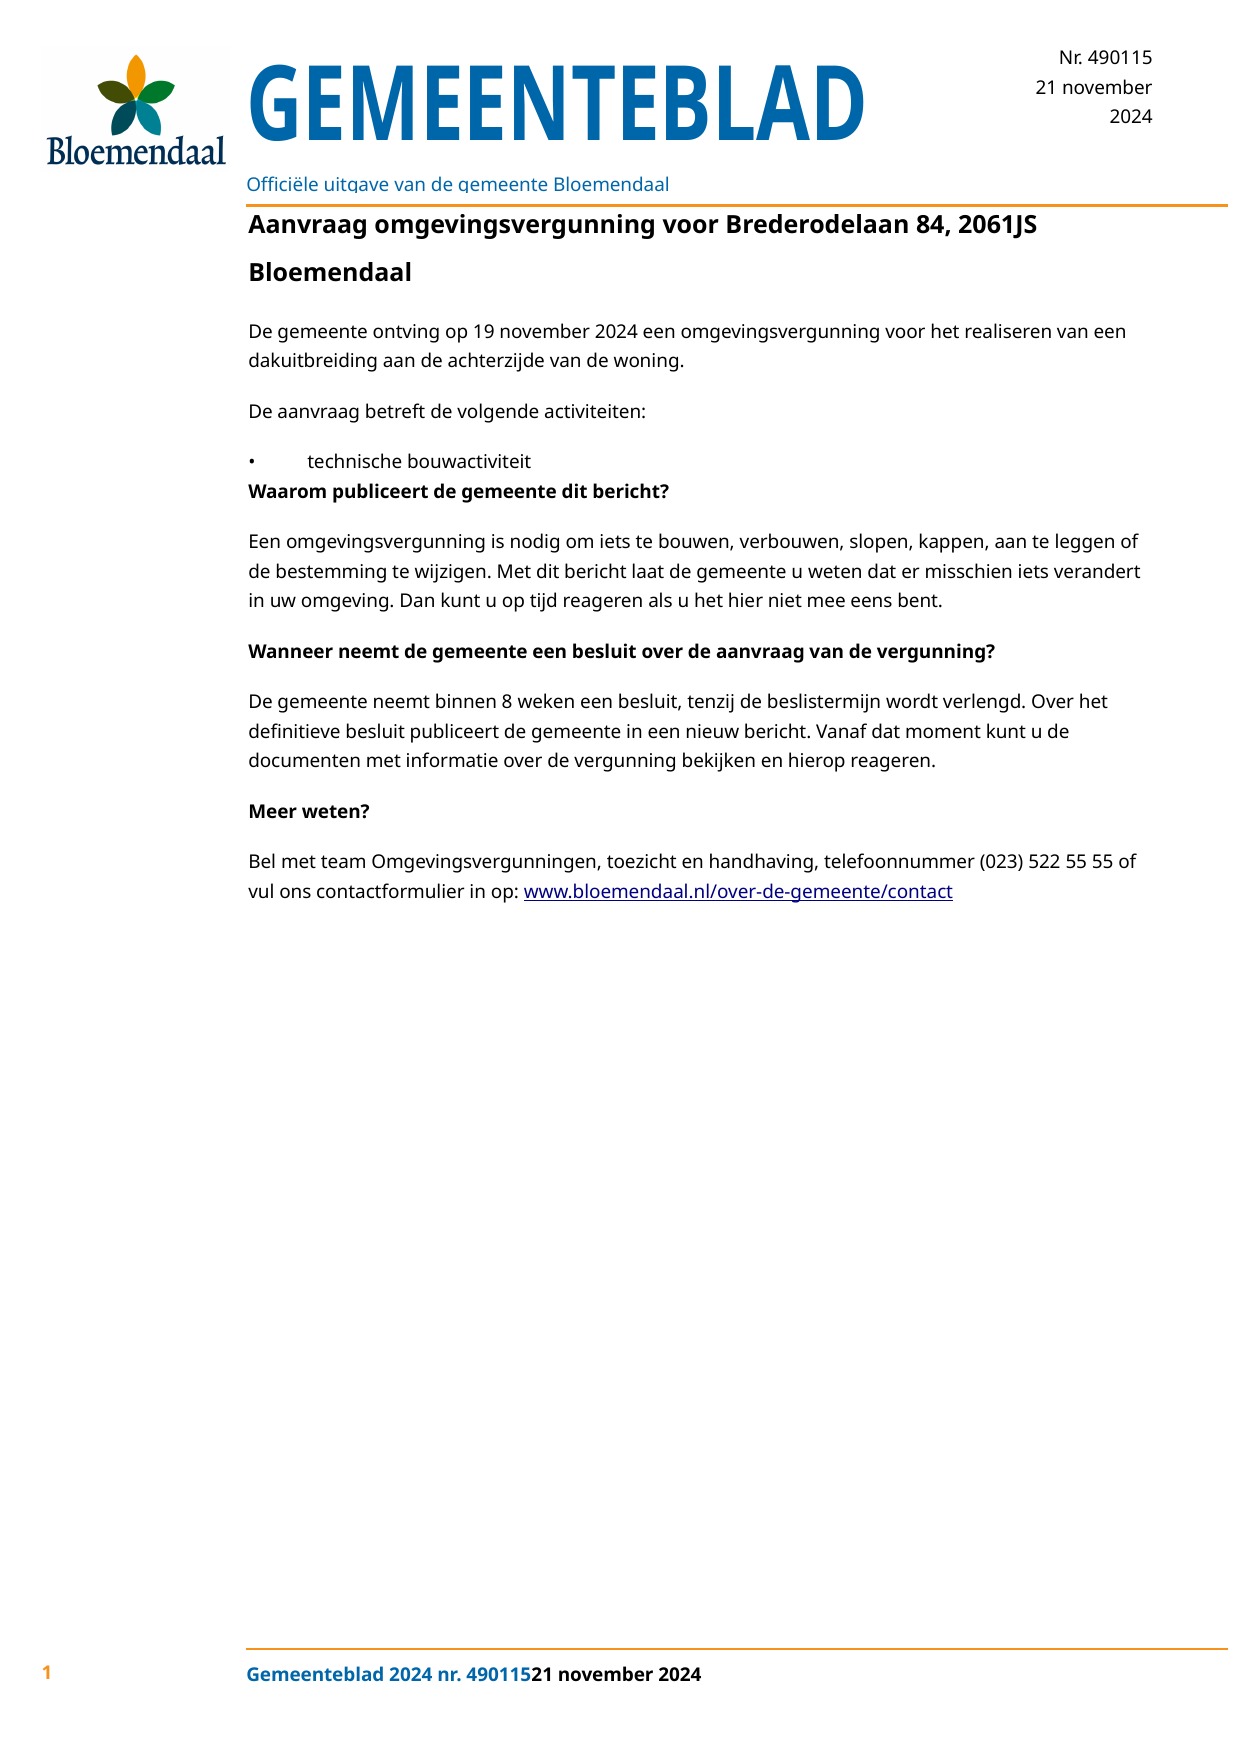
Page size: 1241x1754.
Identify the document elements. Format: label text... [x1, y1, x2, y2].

text De gemeente neemt binnen 8 weken een besluit, tenzij de beslistermijn wordt verlengd. Over het definitieve besluit publiceert de gemeente in een nieuw bericht. Vanaf dat moment kunt u de documenten met informatie over de vergunning bekijken en hierop reageren. [248, 688, 1152, 773]
text Bel met team Omgevingsvergunningen, toezicht en handhaving, telefoonnummer (023) 522 55 55 of vul ons contactformulier in op: www.bloemendaal.nl/over-de-gemeente/contact [248, 848, 1152, 904]
text Aanvraag omgevingsvergunning voor Brederodelaan 84, 2061JS Bloemendaal [248, 207, 1152, 288]
list technische bouwactiviteit [248, 448, 1152, 474]
text Een omgevingsvergunning is nodig om iets te bouwen, verbouwen, slopen, kappen, aan te leggen of de bestemming te wijzigen. Met dit bericht laat de gemeente u weten dat er misschien iets verandert in uw omgeving. Dan kunt u op tijd reageren als u het hier niet mee eens bent. [248, 528, 1152, 613]
text De gemeente ontving op 19 november 2024 een omgevingsvergunning voor het realiseren van een dakuitbreiding aan de achterzijde van de woning. [248, 318, 1152, 373]
text Wanneer neemt de gemeente een besluit over de aanvraag van de vergunning? [248, 638, 1152, 664]
text Meer weten? [248, 798, 1152, 824]
picture [41, 47, 231, 172]
text De aanvraag betreft de volgende activiteiten: [248, 398, 1152, 424]
text Waarom publiceert de gemeente dit bericht? [248, 478, 1152, 504]
